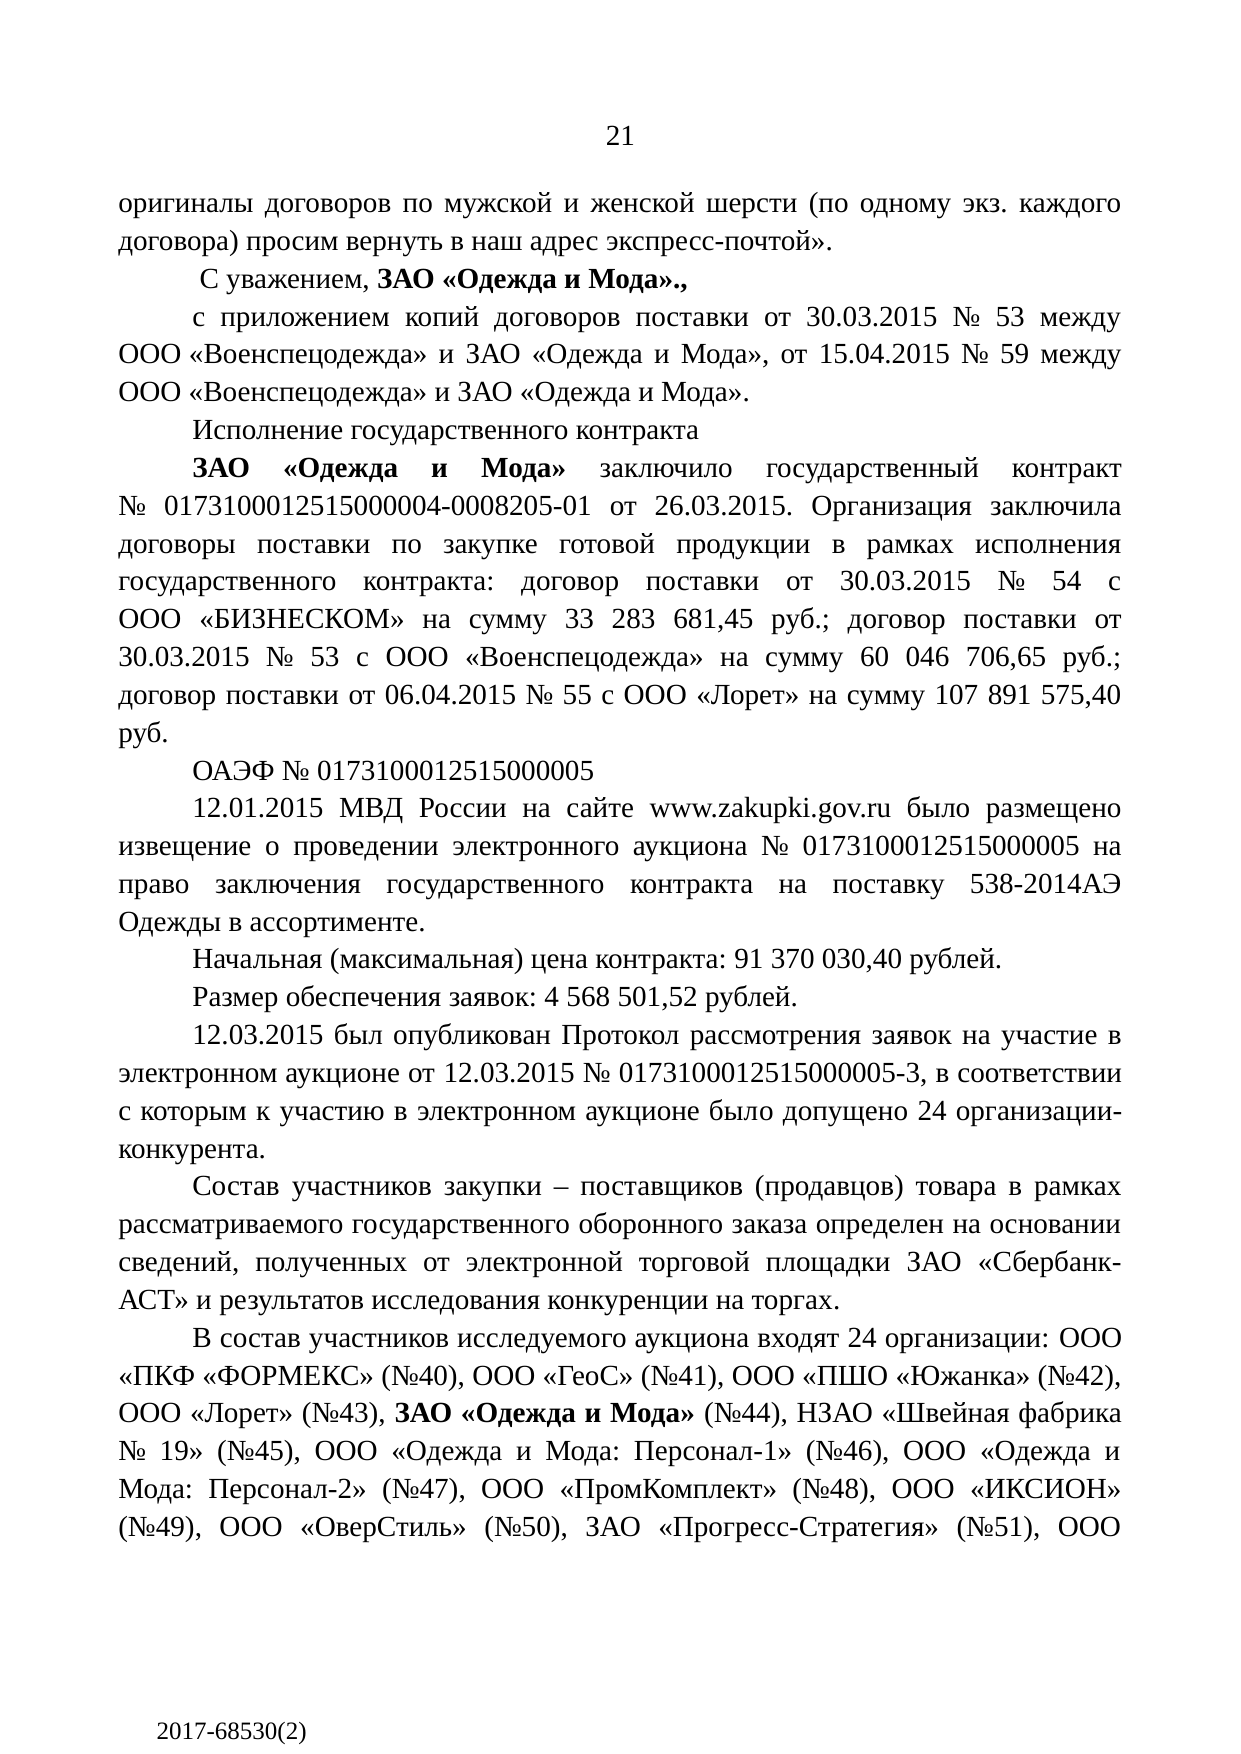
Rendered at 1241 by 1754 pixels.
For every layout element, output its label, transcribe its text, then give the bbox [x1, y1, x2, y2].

text 12.03.2015 был опубликован Протокол рассмотрения заявок на участие в электронном аукционе от 12.03.2015 № 0173100012515000005-3, в соответствии с которым к участию в электронном аукционе было допущено 24 организации-конкурента. [118, 1013, 1122, 1164]
text ОАЭФ № 0173100012515000005 [118, 748, 1122, 786]
list оригиналы договоров по мужской и женской шерсти (по одному экз. каждого договора) просим вернуть в наш адрес экспресс-почтой». [118, 181, 1122, 257]
text В состав участников исследуемого аукциона входят 24 организации: ООО «ПКФ «ФОРМЕКС» (№40), ООО «ГеоС» (№41), ООО «ПШО «Южанка» (№42), ООО «Лорет» (№43), ЗАО «Одежда и Мода» (№44), НЗАО «Швейная фабрика № 19» (№45), ООО «Одежда и Мода: Персонал-1» (№46), ООО «Одежда и Мода: Персонал-2» (№47), ООО «ПромКомплект» (№48), ООО «ИКСИОН» (№49), ООО «ОверСтиль» (№50), ЗАО «Прогресс-Стратегия» (№51), ООО [118, 1316, 1122, 1542]
text 12.01.2015 МВД России на сайте www.zakupki.gov.ru было размещено извещение о проведении электронного аукциона № 0173100012515000005 на право заключения государственного контракта на поставку 538-2014АЭ Одежды в ассортименте. [118, 786, 1122, 937]
text Размер обеспечения заявок: 4 568 501,52 рублей. [118, 975, 1122, 1013]
text Исполнение государственного контракта [118, 408, 1122, 446]
text ЗАО «Одежда и Мода» заключило государственный контракт № 0173100012515000004-0008205-01 от 26.03.2015. Организация заключила договоры поставки по закупке готовой продукции в рамках исполнения государственного контракта: договор поставки от 30.03.2015 № 54 с ООО «БИЗНЕСКОМ» на сумму 33 283 681,45 руб.; договор поставки от 30.03.2015 № 53 с ООО «Военспецодежда» на сумму 60 046 706,65 руб.; договор поставки от 06.04.2015 № 55 с ООО «Лорет» на сумму 107 891 575,40 руб. [118, 446, 1122, 748]
text Состав участников закупки – поставщиков (продавцов) товара в рамках рассматриваемого государственного оборонного заказа определен на основании сведений, полученных от электронной торговой площадки ЗАО «Сбербанк-АСТ» и результатов исследования конкуренции на торгах. [118, 1164, 1122, 1316]
text Начальная (максимальная) цена контракта: 91 370 030,40 рублей. [118, 937, 1122, 975]
text С уважением, ЗАО «Одежда и Мода»., [118, 257, 1122, 294]
text с приложением копий договоров поставки от 30.03.2015 № 53 между ООО «Военспецодежда» и ЗАО «Одежда и Мода», от 15.04.2015 № 59 между ООО «Военспецодежда» и ЗАО «Одежда и Мода». [118, 294, 1122, 408]
